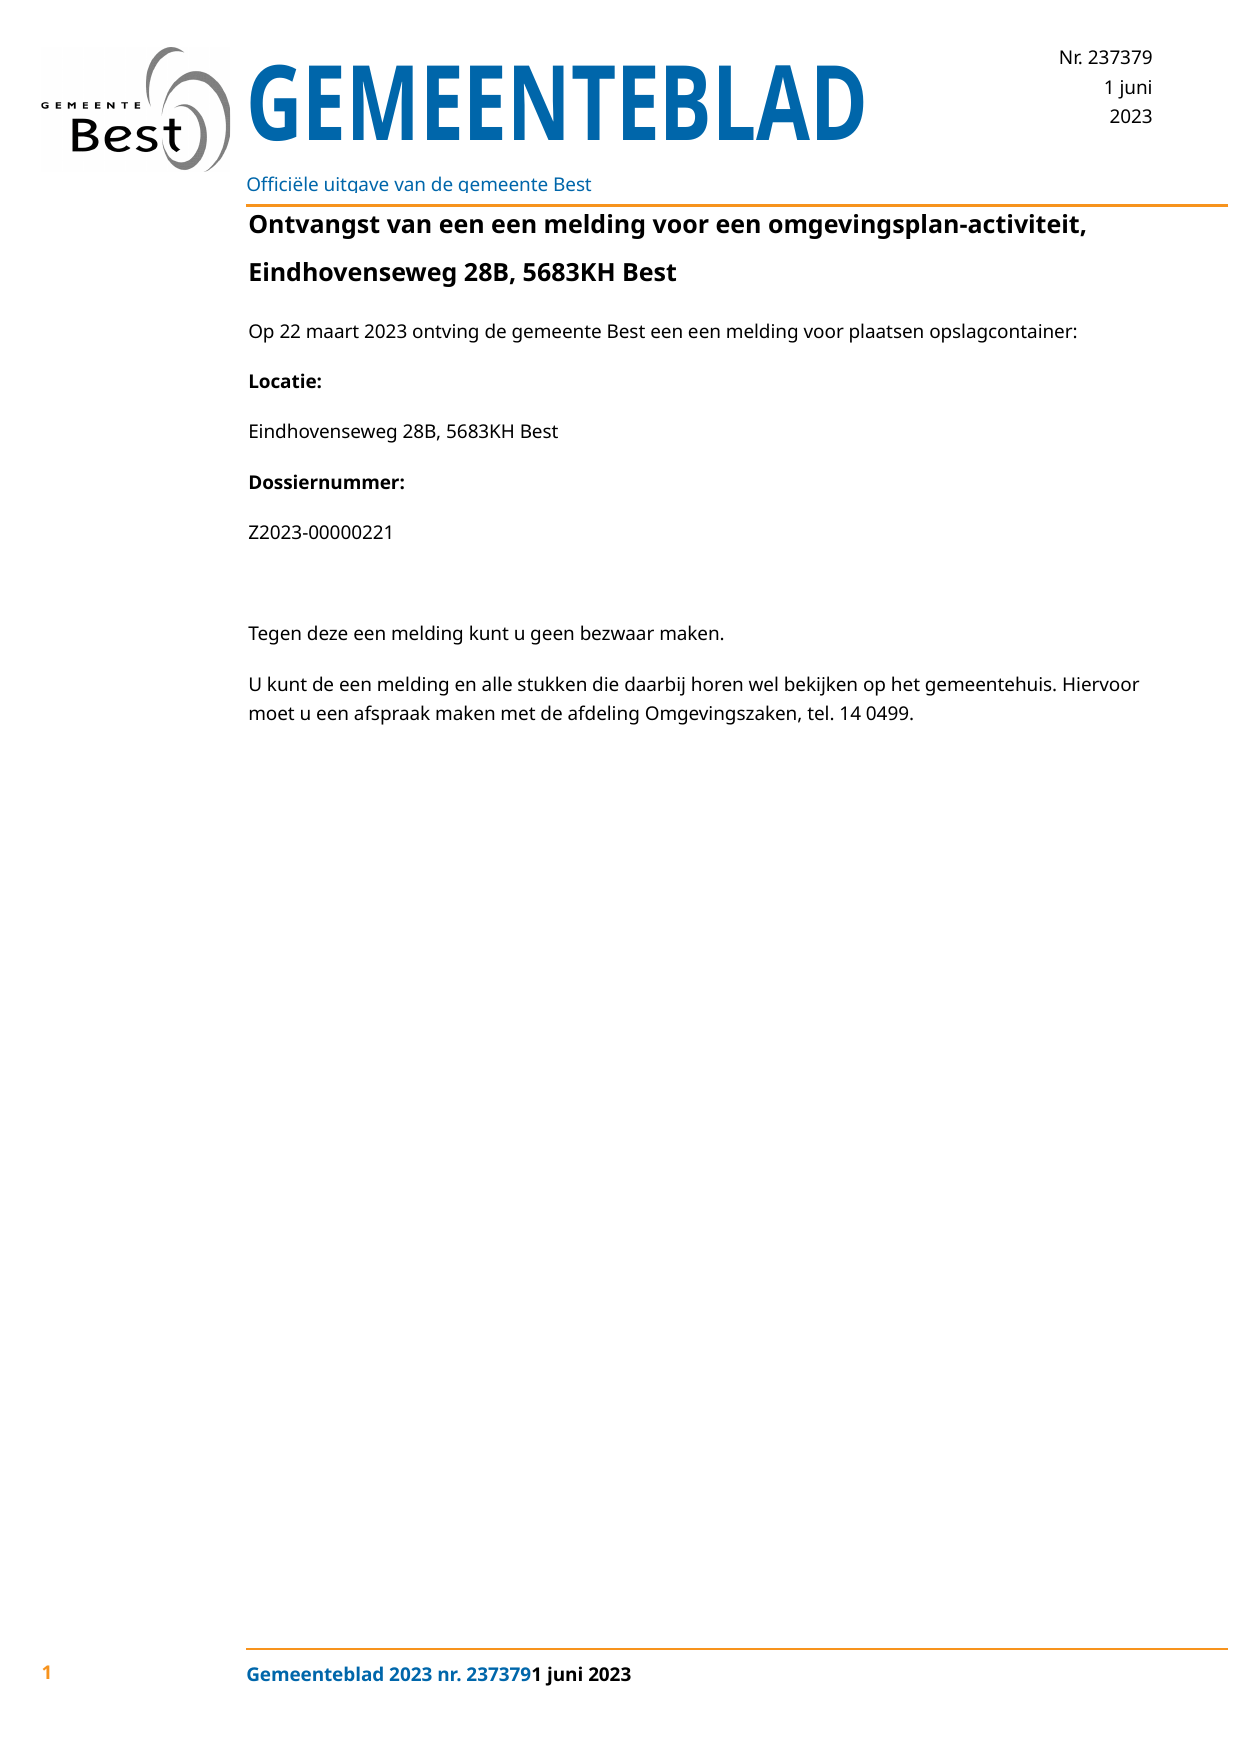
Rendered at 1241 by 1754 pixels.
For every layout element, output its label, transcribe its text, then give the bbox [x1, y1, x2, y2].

text Ontvangst van een een melding voor een omgevingsplan-activiteit, Eindhovenseweg 28B, 5683KH Best [248, 207, 1152, 288]
text Tegen deze een melding kunt u geen bezwaar maken. [248, 620, 1152, 646]
text Z2023-00000221 [248, 519, 1152, 545]
picture [41, 47, 231, 172]
text U kunt de een melding en alle stukken die daarbij horen wel bekijken op het gemeentehuis. Hiervoor moet u een afspraak maken met de afdeling Omgevingszaken, tel. 14 0499. [248, 671, 1152, 726]
text Op 22 maart 2023 ontving de gemeente Best een een melding voor plaatsen opslagcontainer: [248, 318, 1152, 344]
text Dossiernummer: [248, 469, 1152, 495]
text Eindhovenseweg 28B, 5683KH Best [248, 419, 1152, 444]
text Locatie: [248, 368, 1152, 394]
